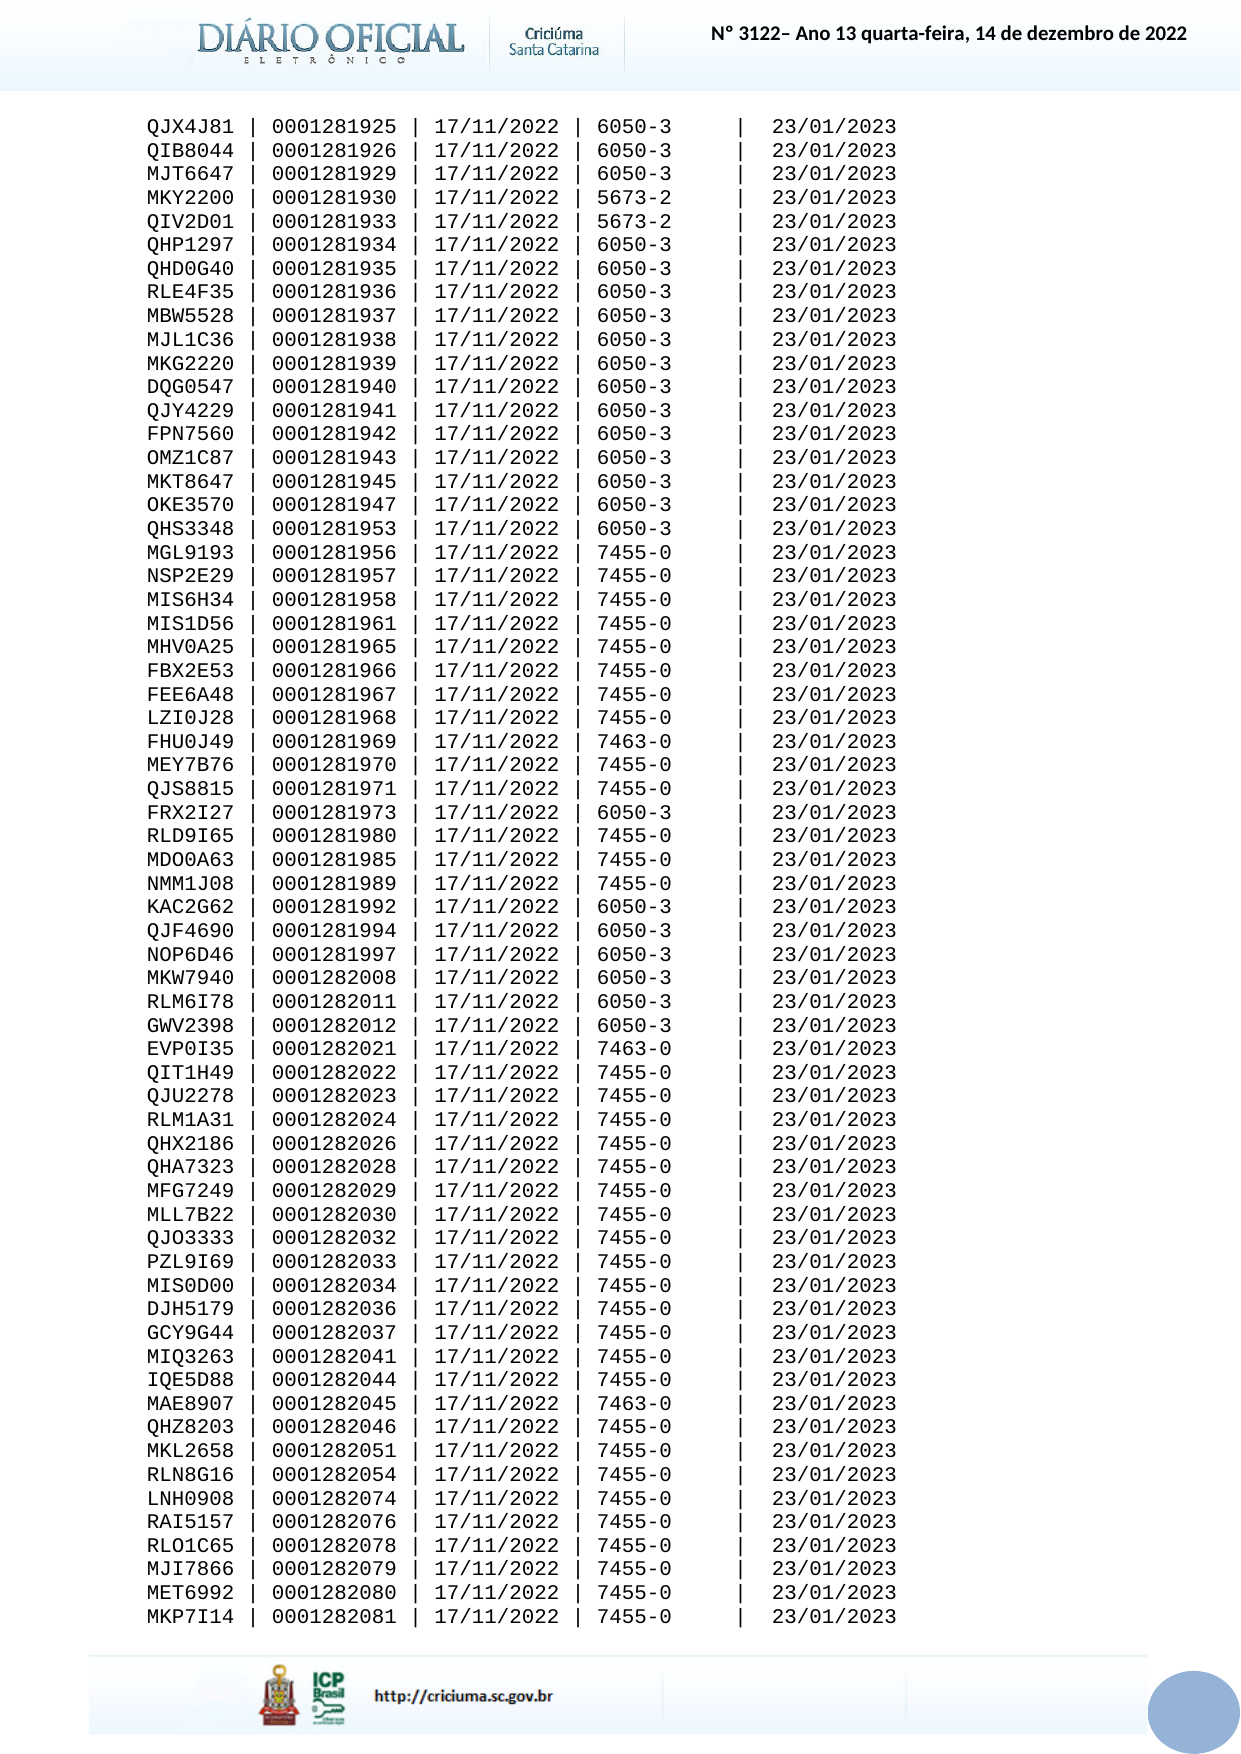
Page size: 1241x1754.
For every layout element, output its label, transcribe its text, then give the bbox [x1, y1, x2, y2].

text QHP1297 | 0001281934 | 17/11/2022 | 6050-3 | 23/01/2023 [59, 234, 1167, 258]
text MIS1D56 | 0001281961 | 17/11/2022 | 7455-0 | 23/01/2023 [59, 613, 1167, 636]
text QHX2186 | 0001282026 | 17/11/2022 | 7455-0 | 23/01/2023 [59, 1133, 1167, 1156]
text MIQ3263 | 0001282041 | 17/11/2022 | 7455-0 | 23/01/2023 [59, 1346, 1167, 1369]
text NSP2E29 | 0001281957 | 17/11/2022 | 7455-0 | 23/01/2023 [59, 565, 1167, 589]
text FHU0J49 | 0001281969 | 17/11/2022 | 7463-0 | 23/01/2023 [59, 731, 1167, 754]
text LNH0908 | 0001282074 | 17/11/2022 | 7455-0 | 23/01/2023 [59, 1487, 1167, 1511]
text MLL7B22 | 0001282030 | 17/11/2022 | 7455-0 | 23/01/2023 [59, 1204, 1167, 1227]
text KAC2G62 | 0001281992 | 17/11/2022 | 6050-3 | 23/01/2023 [59, 896, 1167, 920]
text PZL9I69 | 0001282033 | 17/11/2022 | 7455-0 | 23/01/2023 [59, 1251, 1167, 1275]
text QHZ8203 | 0001282046 | 17/11/2022 | 7455-0 | 23/01/2023 [59, 1417, 1167, 1440]
text RLO1C65 | 0001282078 | 17/11/2022 | 7455-0 | 23/01/2023 [59, 1535, 1167, 1558]
text GCY9G44 | 0001282037 | 17/11/2022 | 7455-0 | 23/01/2023 [59, 1322, 1167, 1346]
text QJY4229 | 0001281941 | 17/11/2022 | 6050-3 | 23/01/2023 [59, 400, 1167, 423]
text QIB8044 | 0001281926 | 17/11/2022 | 6050-3 | 23/01/2023 [59, 140, 1167, 163]
text OKE3570 | 0001281947 | 17/11/2022 | 6050-3 | 23/01/2023 [59, 494, 1167, 518]
text GWV2398 | 0001282012 | 17/11/2022 | 6050-3 | 23/01/2023 [59, 1014, 1167, 1038]
text FEE6A48 | 0001281967 | 17/11/2022 | 7455-0 | 23/01/2023 [59, 683, 1167, 707]
text QJX4J81 | 0001281925 | 17/11/2022 | 6050-3 | 23/01/2023 [59, 116, 1167, 140]
text QHD0G40 | 0001281935 | 17/11/2022 | 6050-3 | 23/01/2023 [59, 258, 1167, 282]
text NMM1J08 | 0001281989 | 17/11/2022 | 7455-0 | 23/01/2023 [59, 873, 1167, 896]
text LZI0J28 | 0001281968 | 17/11/2022 | 7455-0 | 23/01/2023 [59, 707, 1167, 731]
text RLN8G16 | 0001282054 | 17/11/2022 | 7455-0 | 23/01/2023 [59, 1464, 1167, 1487]
text MKL2658 | 0001282051 | 17/11/2022 | 7455-0 | 23/01/2023 [59, 1440, 1167, 1464]
text QIV2D01 | 0001281933 | 17/11/2022 | 5673-2 | 23/01/2023 [59, 211, 1167, 234]
text MJI7866 | 0001282079 | 17/11/2022 | 7455-0 | 23/01/2023 [59, 1558, 1167, 1582]
text IQE5D88 | 0001282044 | 17/11/2022 | 7455-0 | 23/01/2023 [59, 1369, 1167, 1393]
text DJH5179 | 0001282036 | 17/11/2022 | 7455-0 | 23/01/2023 [59, 1298, 1167, 1322]
text RAI5157 | 0001282076 | 17/11/2022 | 7455-0 | 23/01/2023 [59, 1511, 1167, 1535]
text MBW5528 | 0001281937 | 17/11/2022 | 6050-3 | 23/01/2023 [59, 305, 1167, 329]
text MKY2200 | 0001281930 | 17/11/2022 | 5673-2 | 23/01/2023 [59, 187, 1167, 211]
text EVP0I35 | 0001282021 | 17/11/2022 | 7463-0 | 23/01/2023 [59, 1038, 1167, 1062]
text QHS3348 | 0001281953 | 17/11/2022 | 6050-3 | 23/01/2023 [59, 518, 1167, 542]
text RLM6I78 | 0001282011 | 17/11/2022 | 6050-3 | 23/01/2023 [59, 991, 1167, 1014]
text MIS0D00 | 0001282034 | 17/11/2022 | 7455-0 | 23/01/2023 [59, 1275, 1167, 1298]
text MGL9193 | 0001281956 | 17/11/2022 | 7455-0 | 23/01/2023 [59, 542, 1167, 565]
text MJT6647 | 0001281929 | 17/11/2022 | 6050-3 | 23/01/2023 [59, 163, 1167, 187]
text FPN7560 | 0001281942 | 17/11/2022 | 6050-3 | 23/01/2023 [59, 423, 1167, 447]
text MKG2220 | 0001281939 | 17/11/2022 | 6050-3 | 23/01/2023 [59, 352, 1167, 376]
text QHA7323 | 0001282028 | 17/11/2022 | 7455-0 | 23/01/2023 [59, 1156, 1167, 1180]
text FBX2E53 | 0001281966 | 17/11/2022 | 7455-0 | 23/01/2023 [59, 660, 1167, 683]
text MDO0A63 | 0001281985 | 17/11/2022 | 7455-0 | 23/01/2023 [59, 849, 1167, 873]
text DQG0547 | 0001281940 | 17/11/2022 | 6050-3 | 23/01/2023 [59, 376, 1167, 400]
text QJF4690 | 0001281994 | 17/11/2022 | 6050-3 | 23/01/2023 [59, 920, 1167, 944]
text FRX2I27 | 0001281973 | 17/11/2022 | 6050-3 | 23/01/2023 [59, 802, 1167, 825]
text QIT1H49 | 0001282022 | 17/11/2022 | 7455-0 | 23/01/2023 [59, 1062, 1167, 1086]
text MAE8907 | 0001282045 | 17/11/2022 | 7463-0 | 23/01/2023 [59, 1393, 1167, 1417]
text QJS8815 | 0001281971 | 17/11/2022 | 7455-0 | 23/01/2023 [59, 778, 1167, 802]
text RLE4F35 | 0001281936 | 17/11/2022 | 6050-3 | 23/01/2023 [59, 282, 1167, 305]
text MJL1C36 | 0001281938 | 17/11/2022 | 6050-3 | 23/01/2023 [59, 329, 1167, 352]
text RLD9I65 | 0001281980 | 17/11/2022 | 7455-0 | 23/01/2023 [59, 825, 1167, 849]
text MET6992 | 0001282080 | 17/11/2022 | 7455-0 | 23/01/2023 [59, 1582, 1167, 1606]
text QJU2278 | 0001282023 | 17/11/2022 | 7455-0 | 23/01/2023 [59, 1086, 1167, 1109]
text QJO3333 | 0001282032 | 17/11/2022 | 7455-0 | 23/01/2023 [59, 1227, 1167, 1251]
text MKT8647 | 0001281945 | 17/11/2022 | 6050-3 | 23/01/2023 [59, 471, 1167, 494]
text MKW7940 | 0001282008 | 17/11/2022 | 6050-3 | 23/01/2023 [59, 967, 1167, 991]
text MKP7I14 | 0001282081 | 17/11/2022 | 7455-0 | 23/01/2023 [59, 1606, 1167, 1629]
text MIS6H34 | 0001281958 | 17/11/2022 | 7455-0 | 23/01/2023 [59, 589, 1167, 613]
text MHV0A25 | 0001281965 | 17/11/2022 | 7455-0 | 23/01/2023 [59, 636, 1167, 660]
text MEY7B76 | 0001281970 | 17/11/2022 | 7455-0 | 23/01/2023 [59, 754, 1167, 778]
text NOP6D46 | 0001281997 | 17/11/2022 | 6050-3 | 23/01/2023 [59, 944, 1167, 967]
text RLM1A31 | 0001282024 | 17/11/2022 | 7455-0 | 23/01/2023 [59, 1109, 1167, 1133]
text MFG7249 | 0001282029 | 17/11/2022 | 7455-0 | 23/01/2023 [59, 1180, 1167, 1204]
text OMZ1C87 | 0001281943 | 17/11/2022 | 6050-3 | 23/01/2023 [59, 447, 1167, 471]
